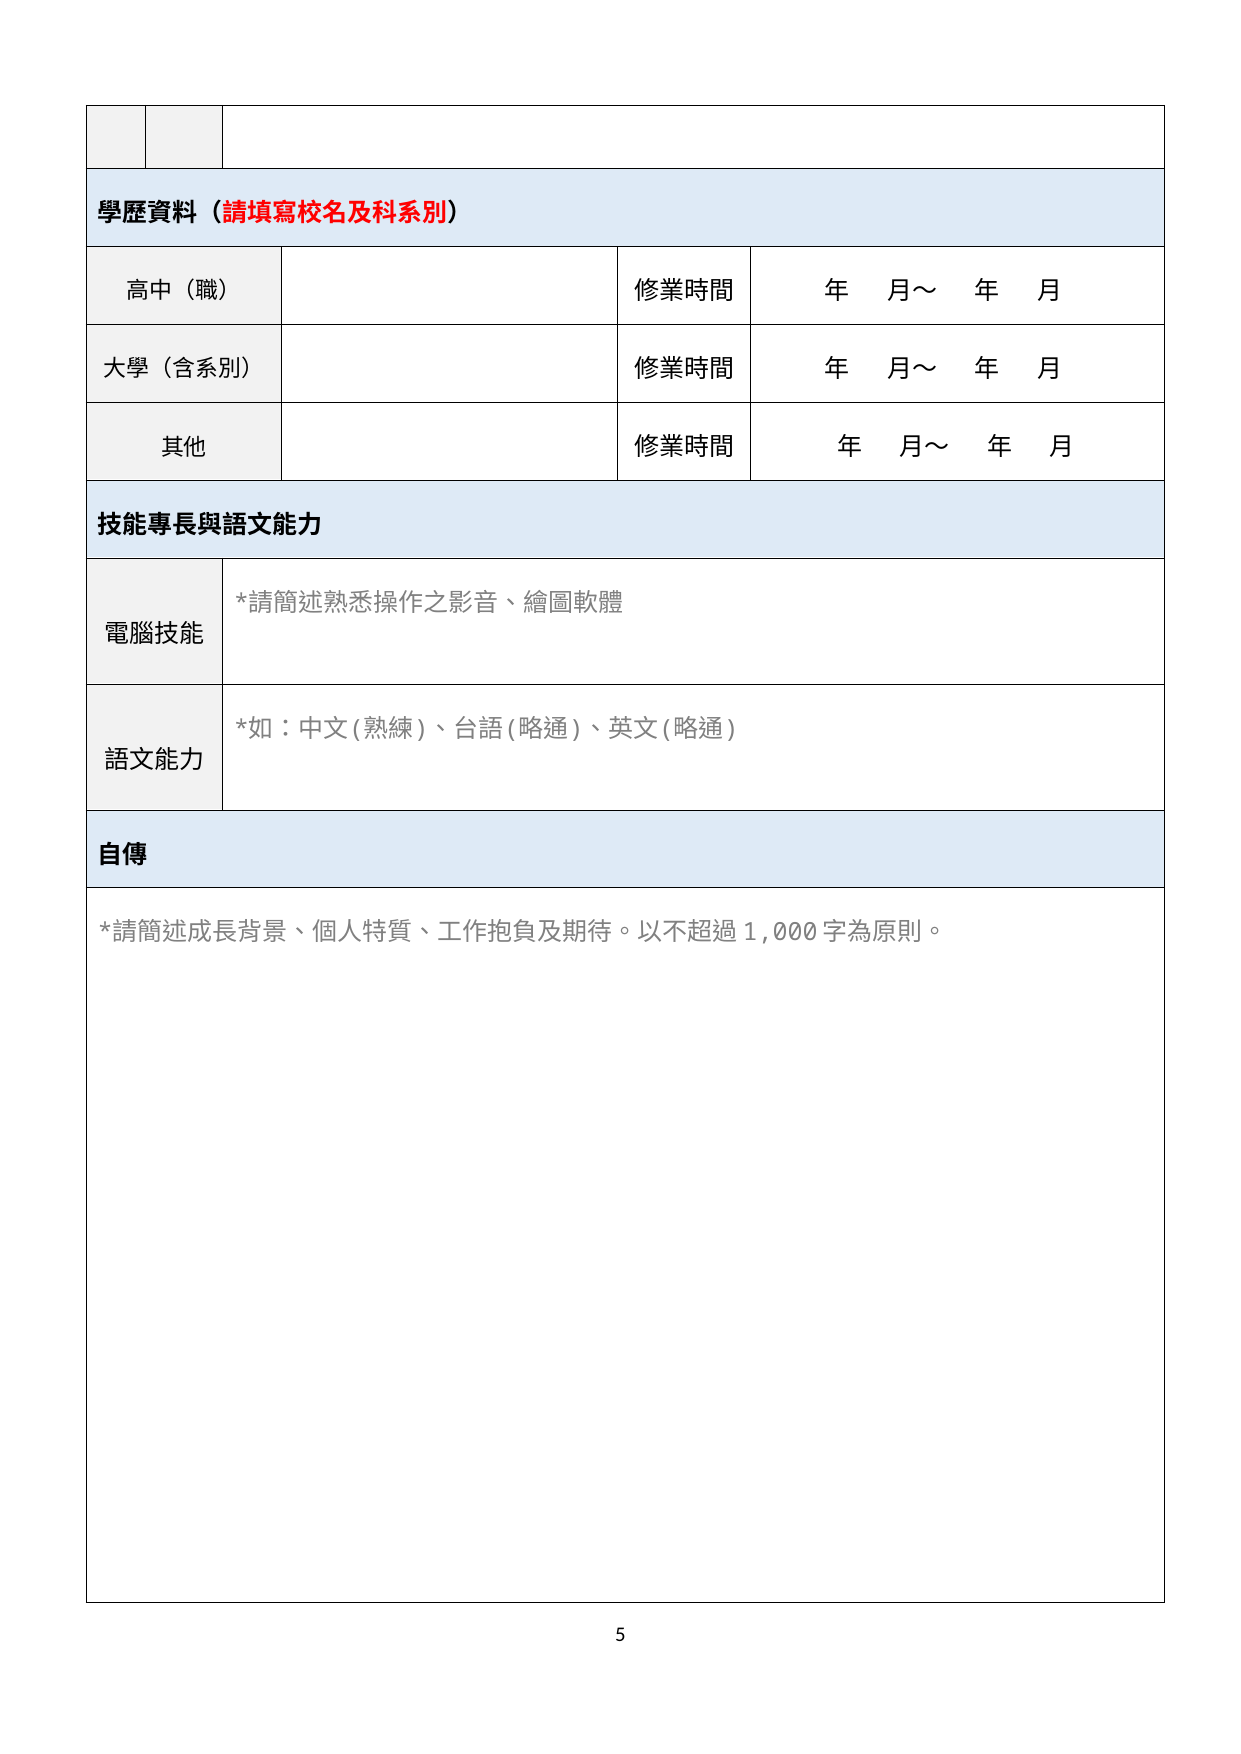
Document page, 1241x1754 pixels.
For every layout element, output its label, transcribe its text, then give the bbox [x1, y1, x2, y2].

table_cell [282, 325, 617, 402]
table_cell 語文能力 [87, 685, 222, 809]
table_cell 自傳 [87, 811, 1164, 887]
table_cell [282, 247, 617, 324]
table_cell 年 月～ 年 月 [751, 247, 1164, 324]
table_cell *如：中文(熟練)、台語(略通)、英文(略通) [223, 685, 1164, 809]
table_cell 修業時間 [618, 325, 750, 402]
table_cell [87, 106, 145, 168]
table_cell 年 月～ 年 月 [751, 403, 1164, 479]
table_cell [282, 403, 617, 479]
table_cell 學歷資料（請填寫校名及科系別） [87, 169, 1164, 246]
table_cell 其他 [87, 403, 281, 479]
table_cell 技能專長與語文能力 [87, 481, 1164, 557]
table_cell 大學（含系別） [87, 325, 281, 402]
table_cell 年 月～ 年 月 [751, 325, 1164, 402]
table_cell *請簡述熟悉操作之影音、繪圖軟體 [223, 559, 1164, 683]
table_cell *請簡述成長背景、個人特質、工作抱負及期待。以不超過1,000字為原則。 [87, 888, 1164, 1602]
table_cell [223, 106, 1164, 168]
table_cell 高中（職） [87, 247, 281, 324]
table_cell [146, 106, 222, 168]
table_cell 修業時間 [618, 247, 750, 324]
table_cell 電腦技能 [87, 559, 222, 683]
table_cell 修業時間 [618, 403, 750, 479]
